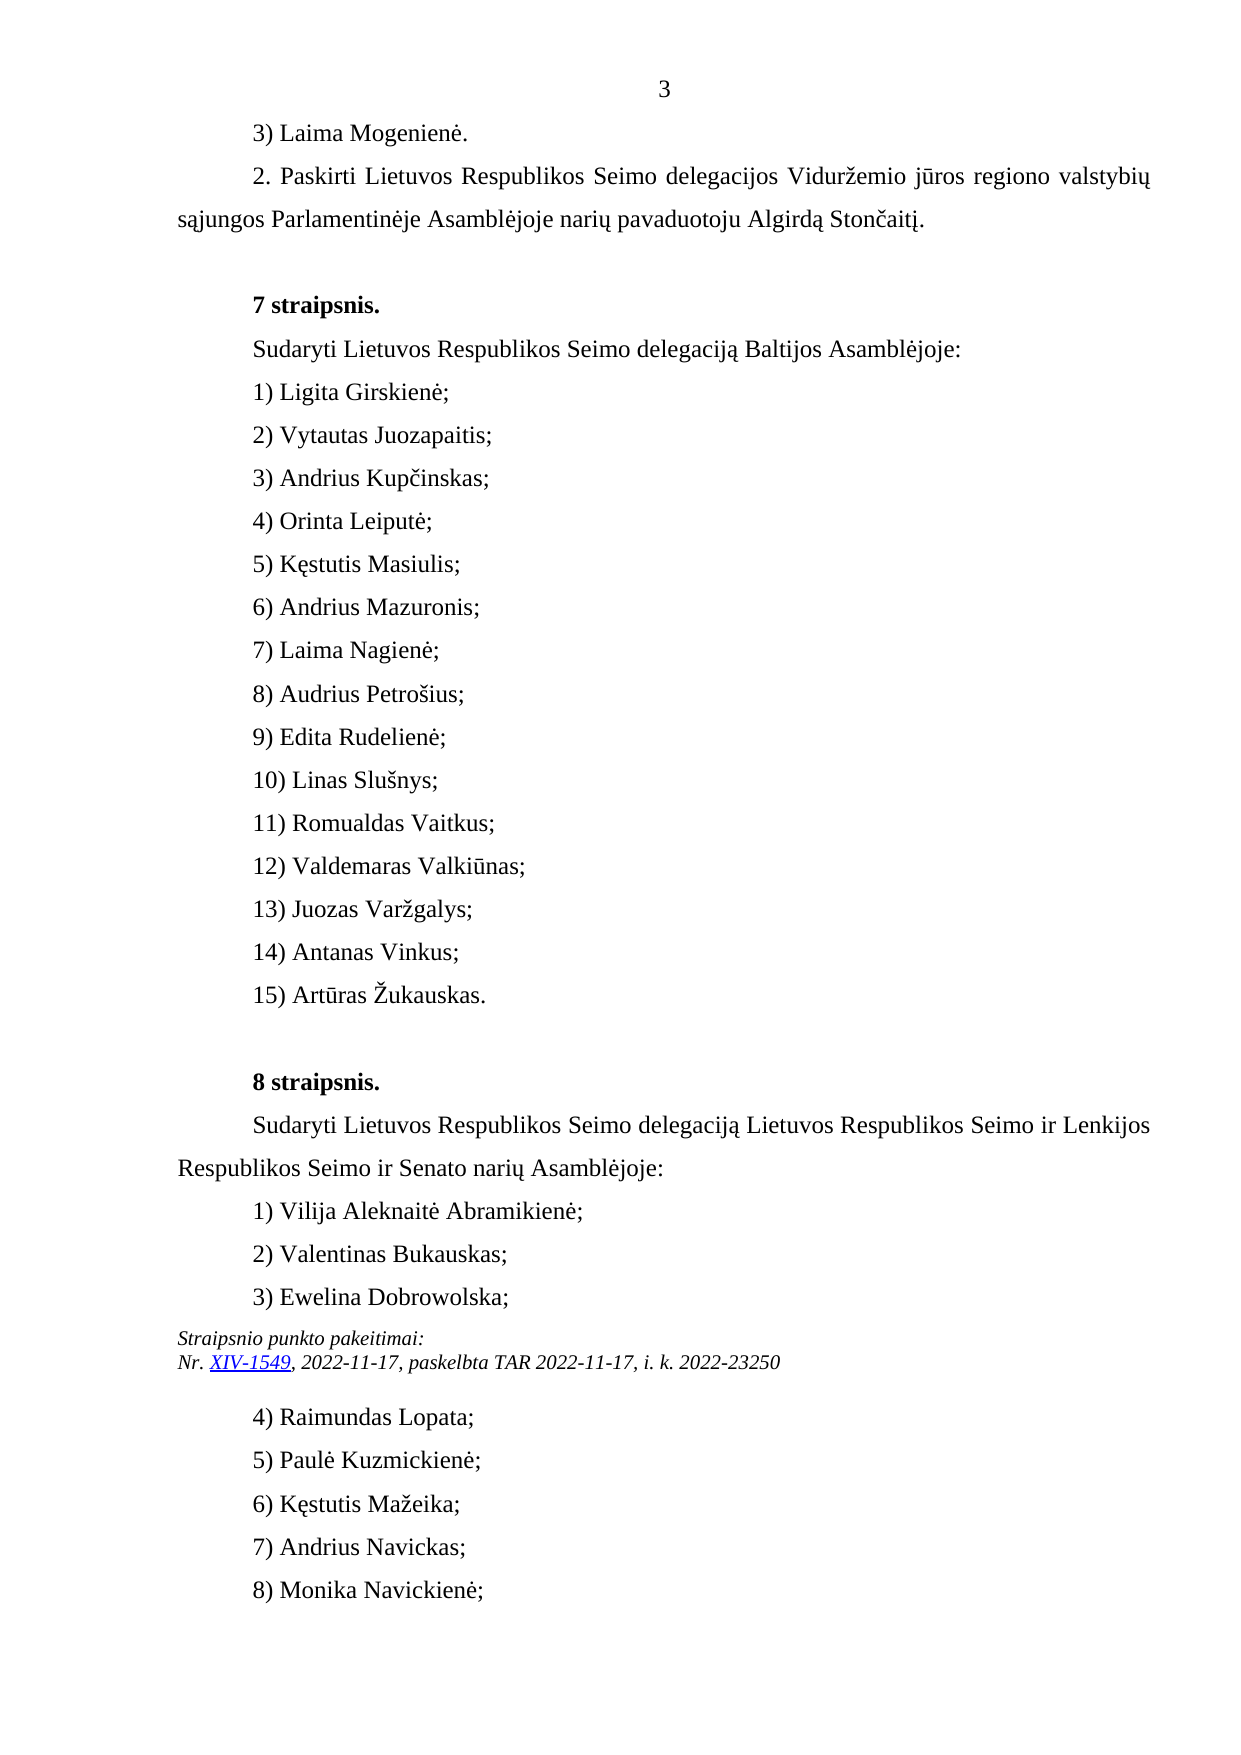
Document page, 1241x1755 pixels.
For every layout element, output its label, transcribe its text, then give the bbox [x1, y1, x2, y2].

text 7) Andrius Navickas; [177, 1532, 1152, 1561]
text 8) Audrius Petrošius; [177, 679, 1152, 707]
text 1) Ligita Girskienė; [177, 377, 1152, 406]
text Sudaryti Lietuvos Respublikos Seimo delegaciją Baltijos Asamblėjoje: [177, 334, 1152, 362]
text 8) Monika Navickienė; [177, 1575, 1152, 1604]
text 2. Paskirti Lietuvos Respublikos Seimo delegacijos Viduržemio jūros regiono valstybių sąjungos Parlamentinėje Asamblėjoje narių pavaduotoju Algirdą Stončaitį. [177, 161, 1152, 233]
text 2) Valentinas Bukauskas; [177, 1239, 1152, 1268]
text 5) Kęstutis Masiulis; [177, 549, 1152, 578]
text 2) Vytautas Juozapaitis; [177, 420, 1152, 449]
text 10) Linas Slušnys; [177, 765, 1152, 794]
text 9) Edita Rudelienė; [177, 722, 1152, 751]
text 8 straipsnis. [177, 1067, 1152, 1096]
text 1) Vilija Aleknaitė Abramikienė; [177, 1196, 1152, 1225]
text 11) Romualdas Vaitkus; [177, 808, 1152, 837]
text 15) Artūras Žukauskas. [177, 981, 1152, 1009]
text Sudaryti Lietuvos Respublikos Seimo delegaciją Lietuvos Respublikos Seimo ir Lenkijos Respublikos Seimo ir Senato narių Asamblėjoje: [177, 1110, 1152, 1182]
text Straipsnio punkto pakeitimai: [177, 1326, 1152, 1350]
text 5) Paulė Kuzmickienė; [177, 1446, 1152, 1474]
text 7) Laima Nagienė; [177, 636, 1152, 664]
text 3) Laima Mogenienė. [177, 118, 1152, 147]
text 3) Andrius Kupčinskas; [177, 463, 1152, 492]
text 13) Juozas Varžgalys; [177, 894, 1152, 923]
text 6) Kęstutis Mažeika; [177, 1489, 1152, 1517]
text 12) Valdemaras Valkiūnas; [177, 851, 1152, 880]
text 7 straipsnis. [177, 291, 1152, 319]
text 4) Raimundas Lopata; [177, 1402, 1152, 1431]
text 3) Ewelina Dobrowolska; [177, 1282, 1152, 1311]
text 6) Andrius Mazuronis; [177, 592, 1152, 621]
text Nr. XIV-1549, 2022-11-17, paskelbta TAR 2022-11-17, i. k. 2022-23250 [177, 1350, 1152, 1374]
text 14) Antanas Vinkus; [177, 937, 1152, 966]
text 4) Orinta Leiputė; [177, 506, 1152, 535]
